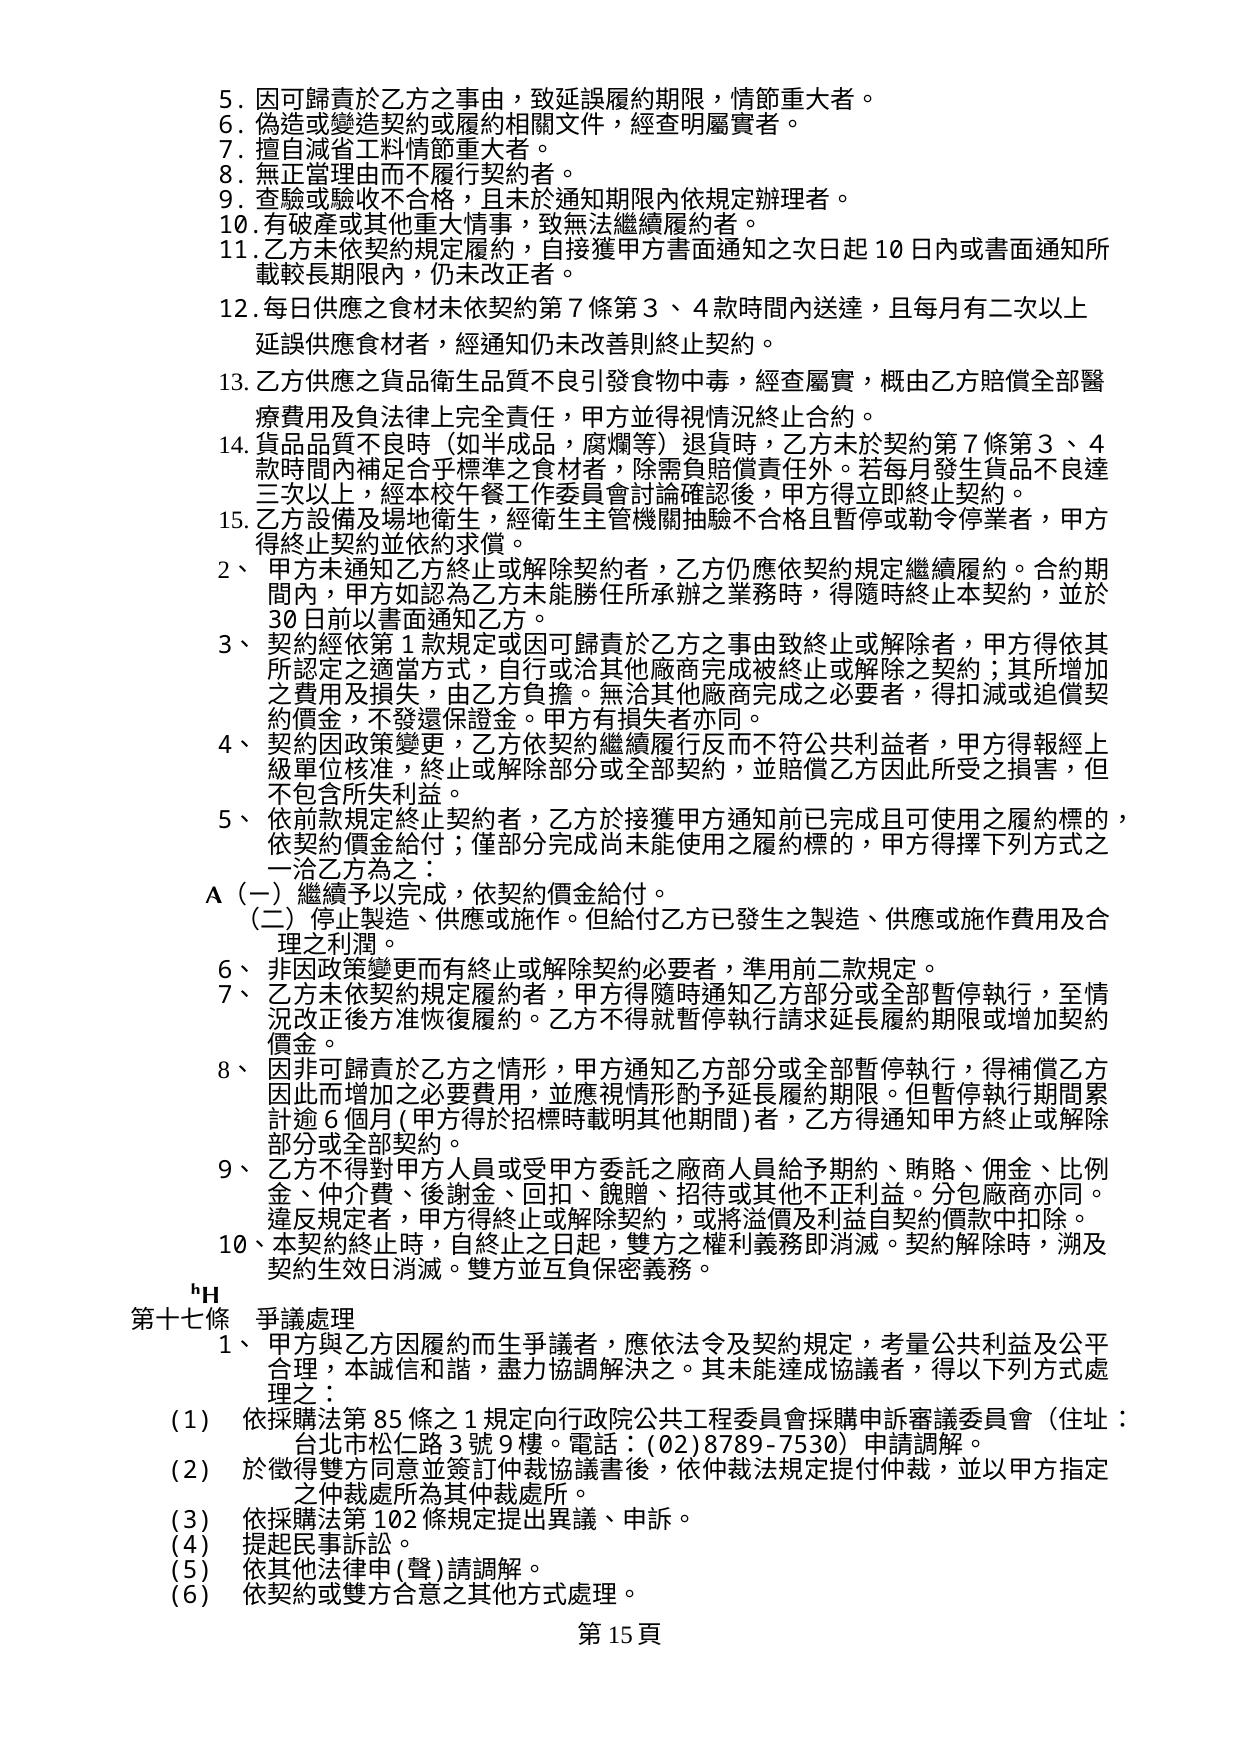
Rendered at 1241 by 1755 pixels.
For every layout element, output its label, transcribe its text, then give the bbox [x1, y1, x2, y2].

list 本契約終止時，自終止之日起，雙方之權利義務即消滅。契約解除時，溯及契約生效日消滅。雙方並互負保密義務。 [217, 1234, 1110, 1284]
list 乙方不得對甲方人員或受甲方委託之廠商人員給予期約、賄賂、佣金、比例金、仲介費、後謝金、回扣、餽贈、招待或其他不正利益。分包廠商亦同。違反規定者，甲方得終止或解除契約，或將溢價及利益自契約價款中扣除。 [217, 1159, 1110, 1234]
list 因可歸責於乙方之事由，致延誤履約期限，情節重大者。 [218, 89, 1110, 114]
list 乙方未依契約規定履約，自接獲甲方書面通知之次日起10日內或書面通知所載較長期限內，仍未改正者。 [218, 239, 1110, 289]
list 依其他法律申(聲)請調解。 [167, 1559, 1110, 1584]
text （二）停止製造、供應或施作。但給付乙方已發生之製造、供應或施作費用及合理之利潤。 [130, 909, 1110, 959]
text  [159, 1284, 1110, 1309]
list 契約經依第1款規定或因可歸責於乙方之事由致終止或解除者，甲方得依其所認定之適當方式，自行或洽其他廠商完成被終止或解除之契約；其所增加之費用及損失，由乙方負擔。無洽其他廠商完成之必要者，得扣減或追償契約價金，不發還保證金。甲方有損失者亦同。 [217, 634, 1110, 734]
list 查驗或驗收不合格，且未於通知期限內依規定辦理者。 [218, 189, 1110, 214]
list 因非可歸責於乙方之情形，甲方通知乙方部分或全部暫停執行，得補償乙方因此而增加之必要費用，並應視情形酌予延長履約期限。但暫停執行期間累計逾6個月(甲方得於招標時載明其他期間)者，乙方得通知甲方終止或解除部分或全部契約。 [217, 1059, 1110, 1159]
list 甲方未通知乙方終止或解除契約者，乙方仍應依契約規定繼續履約。合約期間內，甲方如認為乙方未能勝任所承辦之業務時，得隨時終止本契約，並於30日前以書面通知乙方。 [217, 559, 1110, 634]
list 有破產或其他重大情事，致無法繼續履約者。 [218, 214, 1110, 239]
list 依前款規定終止契約者，乙方於接獲甲方通知前已完成且可使用之履約標的，依契約價金給付；僅部分完成尚未能使用之履約標的，甲方得擇下列方式之一洽乙方為之： [217, 809, 1110, 884]
list 非因政策變更而有終止或解除契約必要者，準用前二款規定。 [217, 959, 1110, 984]
list 乙方設備及場地衛生，經衛生主管機關抽驗不合格且暫停或勒令停業者，甲方得終止契約並依約求償。 [218, 509, 1110, 559]
list 無正當理由而不履行契約者。 [218, 164, 1110, 189]
list 貨品品質不良時（如半成品，腐爛等）退貨時，乙方未於契約第７條第３、４款時間內補足合乎標準之食材者，除需負賠償責任外。若每月發生貨品不良達三次以上，經本校午餐工作委員會討論確認後，甲方得立即終止契約。 [218, 434, 1110, 509]
list 依採購法第85條之1規定向行政院公共工程委員會採購申訴審議委員會（住址：台北市松仁路3號9樓。電話：(02)8789-7530）申請調解。 [167, 1409, 1110, 1459]
list 提起民事訴訟。 [167, 1534, 1110, 1559]
list 乙方未依契約規定履約者，甲方得隨時通知乙方部分或全部暫停執行，至情況改正後方准恢復履約。乙方不得就暫停執行請求延長履約期限或增加契約價金。 [217, 984, 1110, 1059]
list 偽造或變造契約或履約相關文件，經查明屬實者。 [218, 114, 1110, 139]
list 契約因政策變更，乙方依契約繼續履行反而不符公共利益者，甲方得報經上級單位核准，終止或解除部分或全部契約，並賠償乙方因此所受之損害，但不包含所失利益。 [217, 734, 1110, 809]
list 於徵得雙方同意並簽訂仲裁協議書後，依仲裁法規定提付仲裁，並以甲方指定之仲裁處所為其仲裁處所。 [167, 1459, 1110, 1509]
list 依契約或雙方合意之其他方式處理。 [167, 1584, 1110, 1609]
list 甲方與乙方因履約而生爭議者，應依法令及契約規定，考量公共利益及公平合理，本誠信和諧，盡力協調解決之。其未能達成協議者，得以下列方式處理之： [217, 1334, 1110, 1409]
list 擅自減省工料情節重大者。 [218, 139, 1110, 164]
list 每日供應之食材未依契約第７條第３、４款時間內送達，且每月有二次以上延誤供應食材者，經通知仍未改善則終止契約。 [218, 289, 1110, 361]
text 第十七條 爭議處理 [130, 1309, 1110, 1334]
list 乙方供應之貨品衛生品質不良引發食物中毒，經查屬實，概由乙方賠償全部醫療費用及負法律上完全責任，甲方並得視情況終止合約。 [218, 361, 1110, 434]
text （ㄧ）繼續予以完成，依契約價金給付。 [130, 884, 1110, 909]
list 依採購法第102條規定提出異議、申訴。 [167, 1509, 1110, 1534]
